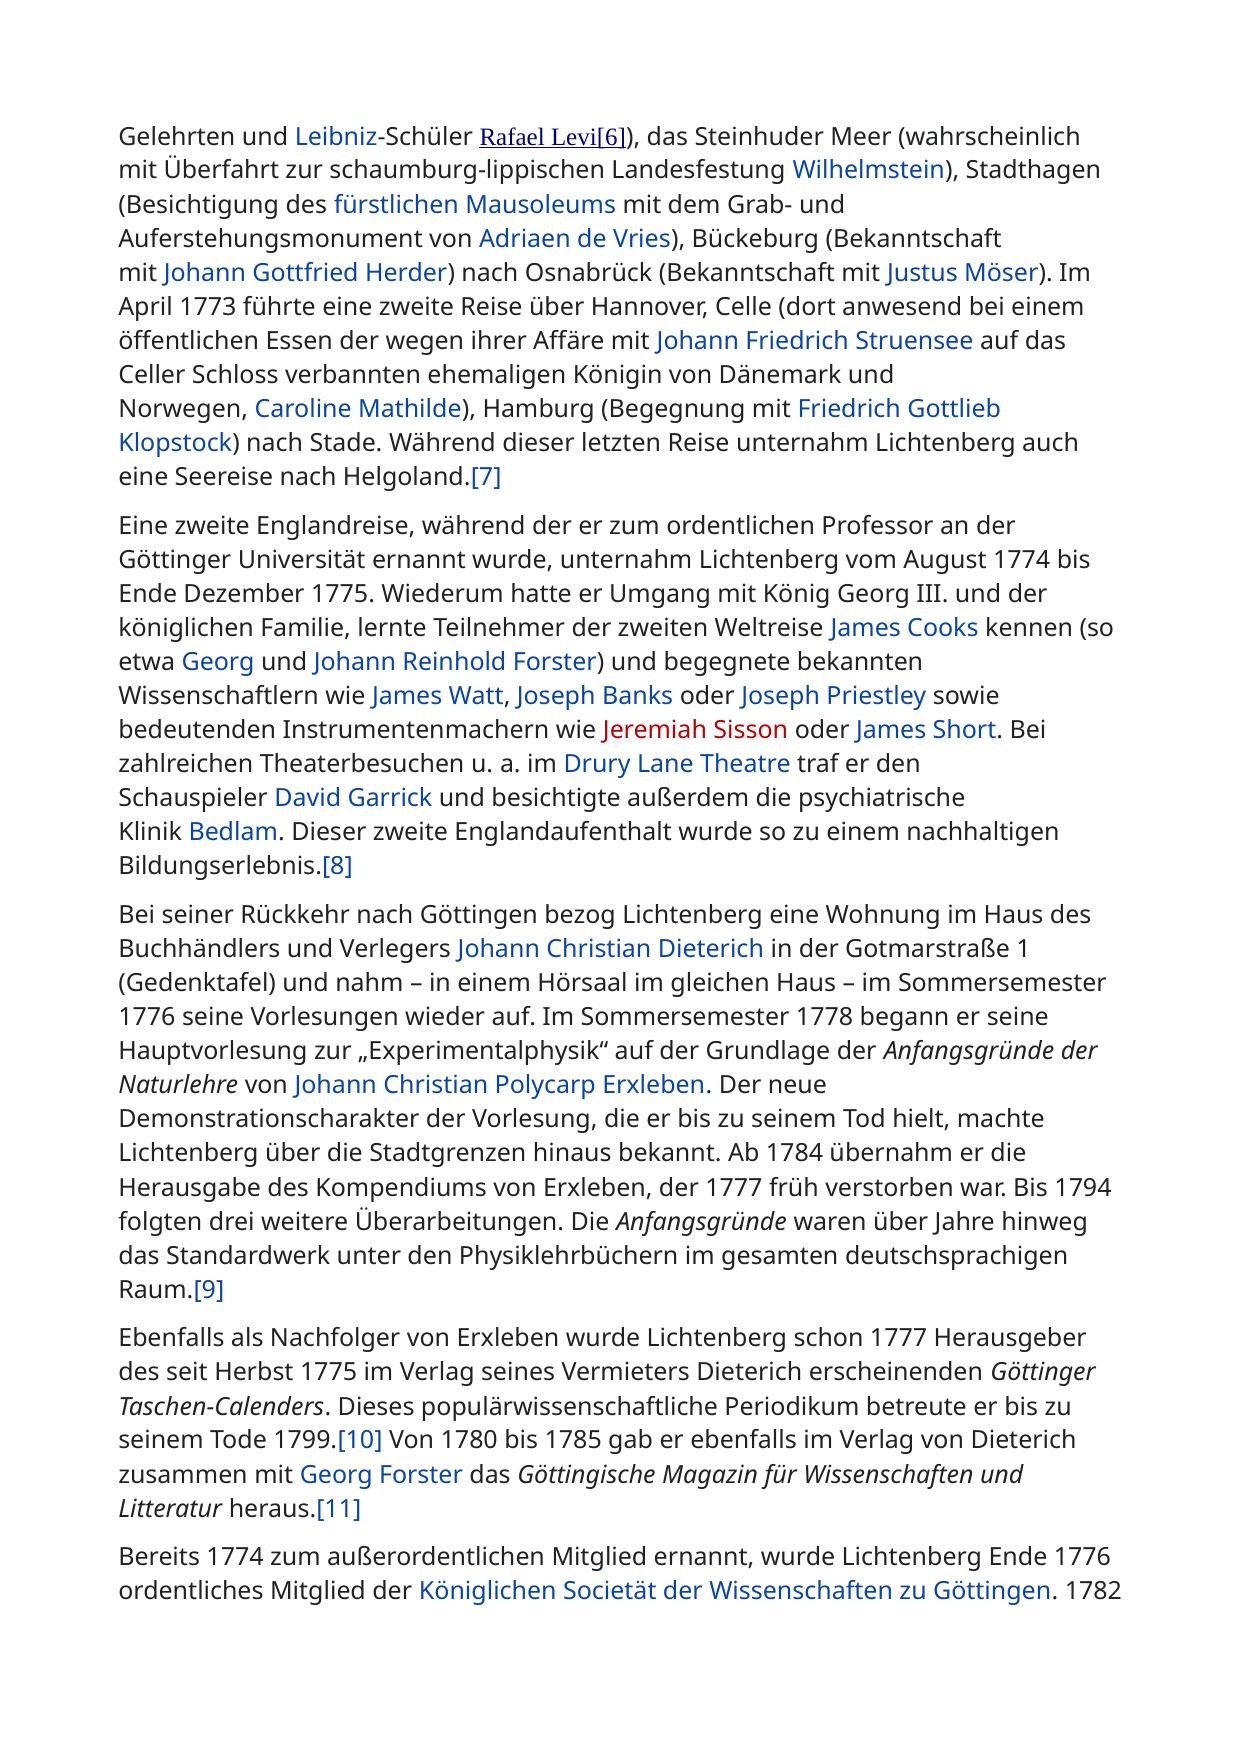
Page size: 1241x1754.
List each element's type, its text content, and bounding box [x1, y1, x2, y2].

text Bei seiner Rückkehr nach Göttingen bezog Lichtenberg eine Wohnung im Haus des Buchhändlers und Verlegers Johann Christian Dieterich in der Gotmarstraße 1 (Gedenktafel) und nahm – in einem Hörsaal im gleichen Haus – im Sommersemester 1776 seine Vorlesungen wieder auf. Im Sommersemester 1778 begann er seine Hauptvorlesung zur „Experimentalphysik“ auf der Grundlage der Anfangsgründe der Naturlehre von Johann Christian Polycarp Erxleben. Der neue Demonstrationscharakter der Vorlesung, die er bis zu seinem Tod hielt, machte Lichtenberg über die Stadtgrenzen hinaus bekannt. Ab 1784 übernahm er die Herausgabe des Kompendiums von Erxleben, der 1777 früh verstorben war. Bis 1794 folgten drei weitere Überarbeitungen. Die Anfangsgründe waren über Jahre hinweg das Standardwerk unter den Physiklehrbüchern im gesamten deutschsprachigen Raum.[9] [118, 897, 1122, 1305]
text Ebenfalls als Nachfolger von Erxleben wurde Lichtenberg schon 1777 Herausgeber des seit Herbst 1775 im Verlag seines Vermieters Dieterich erscheinenden Göttinger Taschen-Calenders. Dieses populärwissenschaftliche Periodikum betreute er bis zu seinem Tode 1799.[10] Von 1780 bis 1785 gab er ebenfalls im Verlag von Dieterich zusammen mit Georg Forster das Göttingische Magazin für Wissenschaften und Litteratur heraus.[11] [118, 1320, 1122, 1524]
text Bereits 1774 zum außerordentlichen Mitglied ernannt, wurde Lichtenberg Ende 1776 ordentliches Mitglied der Königlichen Societät der Wissenschaften zu Göttingen. 1782 [118, 1539, 1122, 1607]
text Gelehrten und Leibniz-Schüler Rafael Levi[6]), das Steinhuder Meer (wahrscheinlich mit Überfahrt zur schaumburg-lippischen Landesfestung Wilhelmstein), Stadthagen (Besichtigung des fürstlichen Mausoleums mit dem Grab- und Auferstehungsmonument von Adriaen de Vries), Bückeburg (Bekanntschaft mit Johann Gottfried Herder) nach Osnabrück (Bekanntschaft mit Justus Möser). Im April 1773 führte eine zweite Reise über Hannover, Celle (dort anwesend bei einem öffentlichen Essen der wegen ihrer Affäre mit Johann Friedrich Struensee auf das Celler Schloss verbannten ehemaligen Königin von Dänemark und Norwegen, Caroline Mathilde), Hamburg (Begegnung mit Friedrich Gottlieb Klopstock) nach Stade. Während dieser letzten Reise unternahm Lichtenberg auch eine Seereise nach Helgoland.[7] [118, 118, 1122, 493]
text Eine zweite Englandreise, während der er zum ordentlichen Professor an der Göttinger Universität ernannt wurde, unternahm Lichtenberg vom August 1774 bis Ende Dezember 1775. Wiederum hatte er Umgang mit König Georg III. und der königlichen Familie, lernte Teilnehmer der zweiten Weltreise James Cooks kennen (so etwa Georg und Johann Reinhold Forster) und begegnete bekannten Wissenschaftlern wie James Watt, Joseph Banks oder Joseph Priestley sowie bedeutenden Instrumentenmachern wie Jeremiah Sisson oder James Short. Bei zahlreichen Theaterbesuchen u. a. im Drury Lane Theatre traf er den Schauspieler David Garrick und besichtigte außerdem die psychiatrische Klinik Bedlam. Dieser zweite Englandaufenthalt wurde so zu einem nachhaltigen Bildungserlebnis.[8] [118, 507, 1122, 882]
